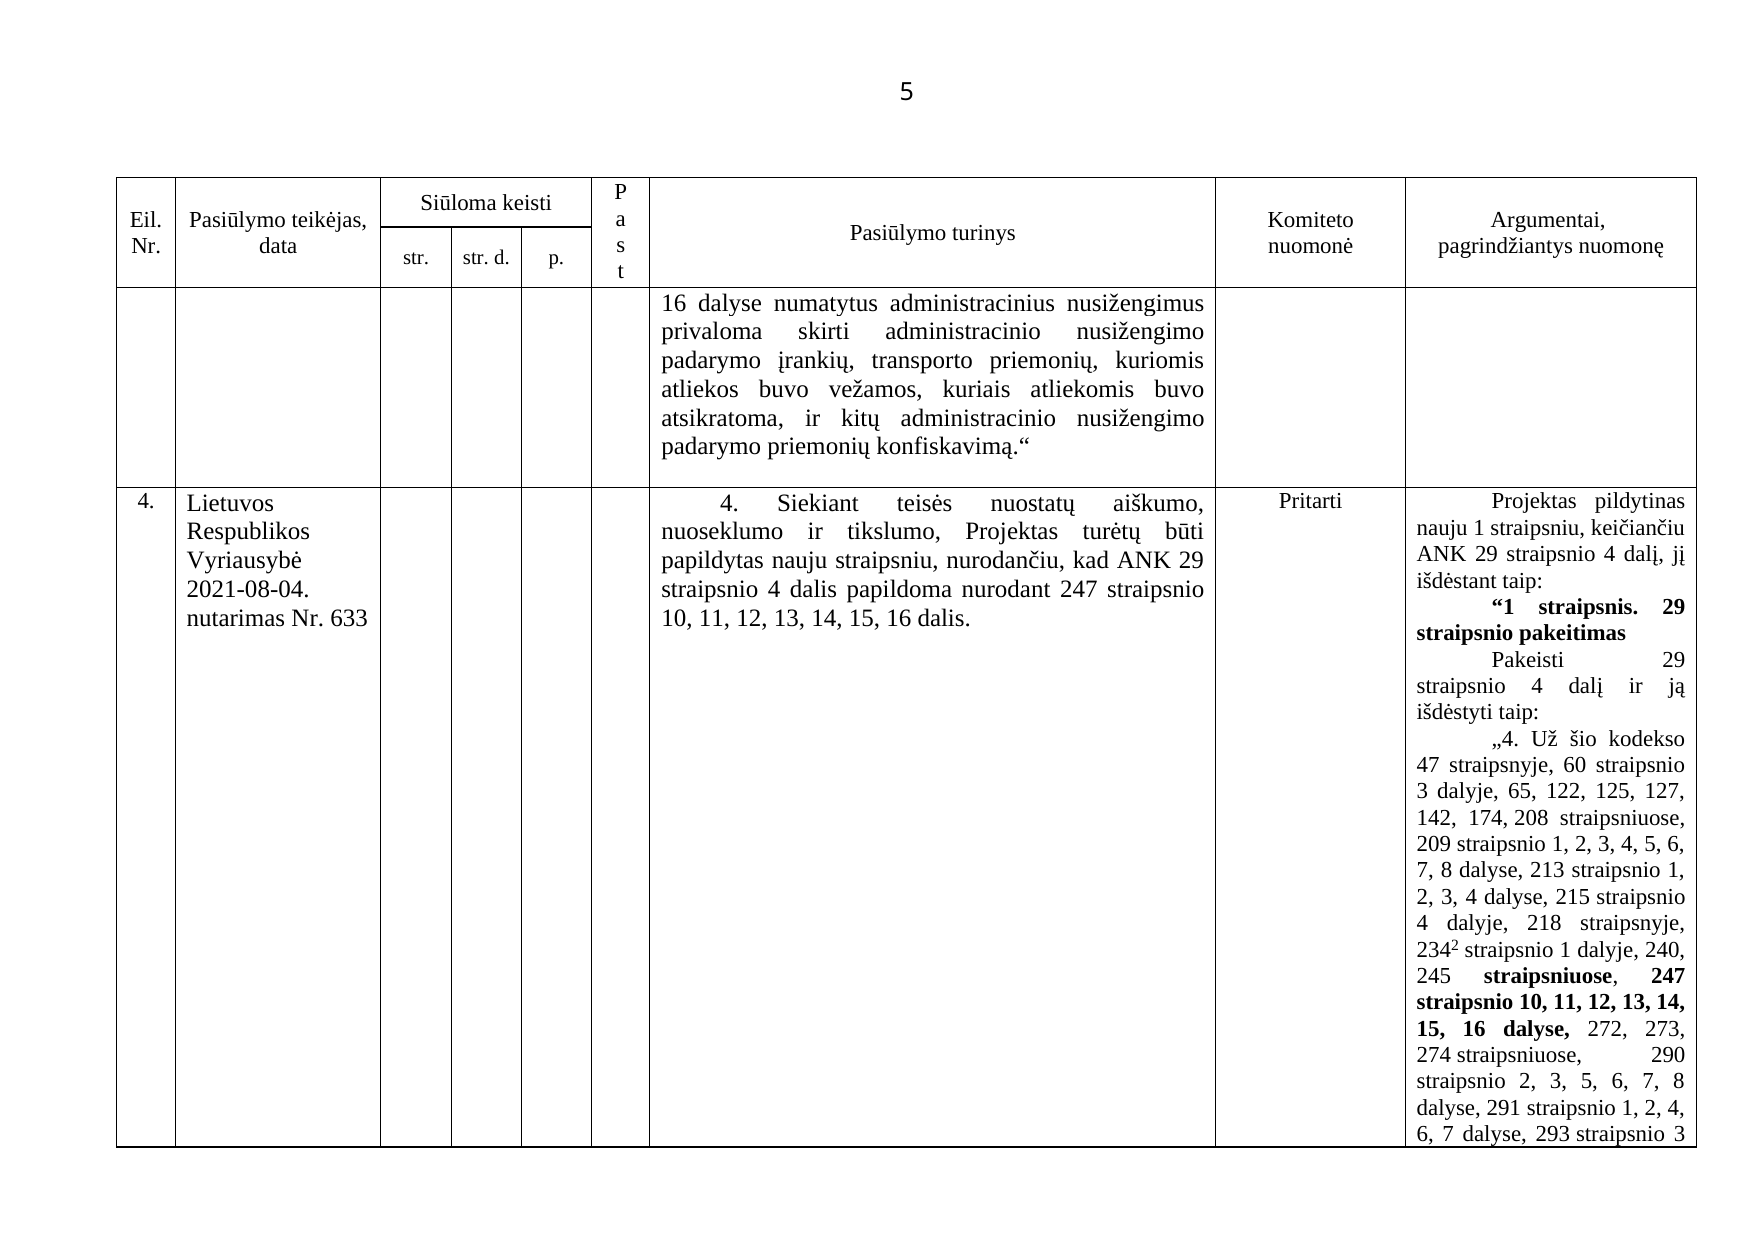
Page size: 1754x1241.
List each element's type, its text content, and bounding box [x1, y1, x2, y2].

table_cell p. [522, 228, 591, 287]
table_header Pastabos [592, 178, 649, 287]
table_cell [522, 288, 591, 487]
table_header Argumentai, pagrindžiantys nuomonę [1406, 178, 1696, 287]
table_header Pasiūlymo turinys [650, 178, 1215, 287]
table_cell str. d. [452, 228, 521, 287]
table_cell [522, 488, 591, 1146]
table_header Eil. Nr. [117, 178, 175, 287]
table_cell Pritarti [1216, 488, 1405, 1146]
table_cell [452, 488, 521, 1146]
table_cell 4. [117, 488, 175, 1146]
table_cell [381, 488, 451, 1146]
table_cell 16 dalyse numatytus administracinius nusižengimus privaloma skirti administracinio nusižengimo padarymo įrankių, transporto priemonių, kuriomis atliekos buvo vežamos, kuriais atliekomis buvo atsikratoma, ir kitų administracinio nusižengimo padarymo priemonių konfiskavimą.“ [650, 288, 1215, 487]
table_cell [1406, 288, 1696, 487]
table_cell 4. Siekiant teisės nuostatų aiškumo, nuoseklumo ir tikslumo, Projektas turėtų būti papildytas nauju straipsniu, nurodančiu, kad ANK 29 straipsnio 4 dalis papildoma nurodant 247 straipsnio 10, 11, 12, 13, 14, 15, 16 dalis. [650, 488, 1215, 1146]
table_cell [176, 288, 380, 487]
table_cell [1216, 288, 1405, 487]
table_header Komiteto nuomonė [1216, 178, 1405, 287]
table_header Pasiūlymo teikėjas, data [176, 178, 380, 287]
table_cell [117, 288, 175, 487]
table_cell Lietuvos Respublikos Vyriausybė 2021-08-04. nutarimas Nr. 633 [176, 488, 380, 1146]
table_cell [452, 288, 521, 487]
table_cell [592, 288, 649, 487]
table_cell [381, 288, 451, 487]
table_cell Projektas pildytinas nauju 1 straipsniu, keičiančiu ANK 29 straipsnio 4 dalį, jį išdėstant taip: “1 straipsnis. 29 straipsnio pakeitimas Pakeisti 29 straipsnio 4 dalį ir ją išdėstyti taip: „4. Už šio kodekso 47 straipsnyje, 60 straipsnio 3 dalyje, 65, 122, 125, 127, 142, 174, 208 straipsniuose, 209 straipsnio 1, 2, 3, 4, 5, 6, 7, 8 dalyse, 213 straipsnio 1, 2, 3, 4 dalyse, 215 straipsnio 4 dalyje, 218 straipsnyje, 2342 straipsnio 1 dalyje, 240, 245 straipsniuose, 247 straipsnio 10, 11, 12, 13, 14, 15, 16 dalyse, 272, 273, 274 straipsniuose, 290 straipsnio 2, 3, 5, 6, 7, 8 dalyse, 291 straipsnio 1, 2, 4, 6, 7 dalyse, 293 straipsnio 3 [1406, 488, 1696, 1146]
table_cell str. [381, 228, 451, 287]
table_cell [592, 488, 649, 1146]
table_header Siūloma keisti [381, 178, 591, 226]
